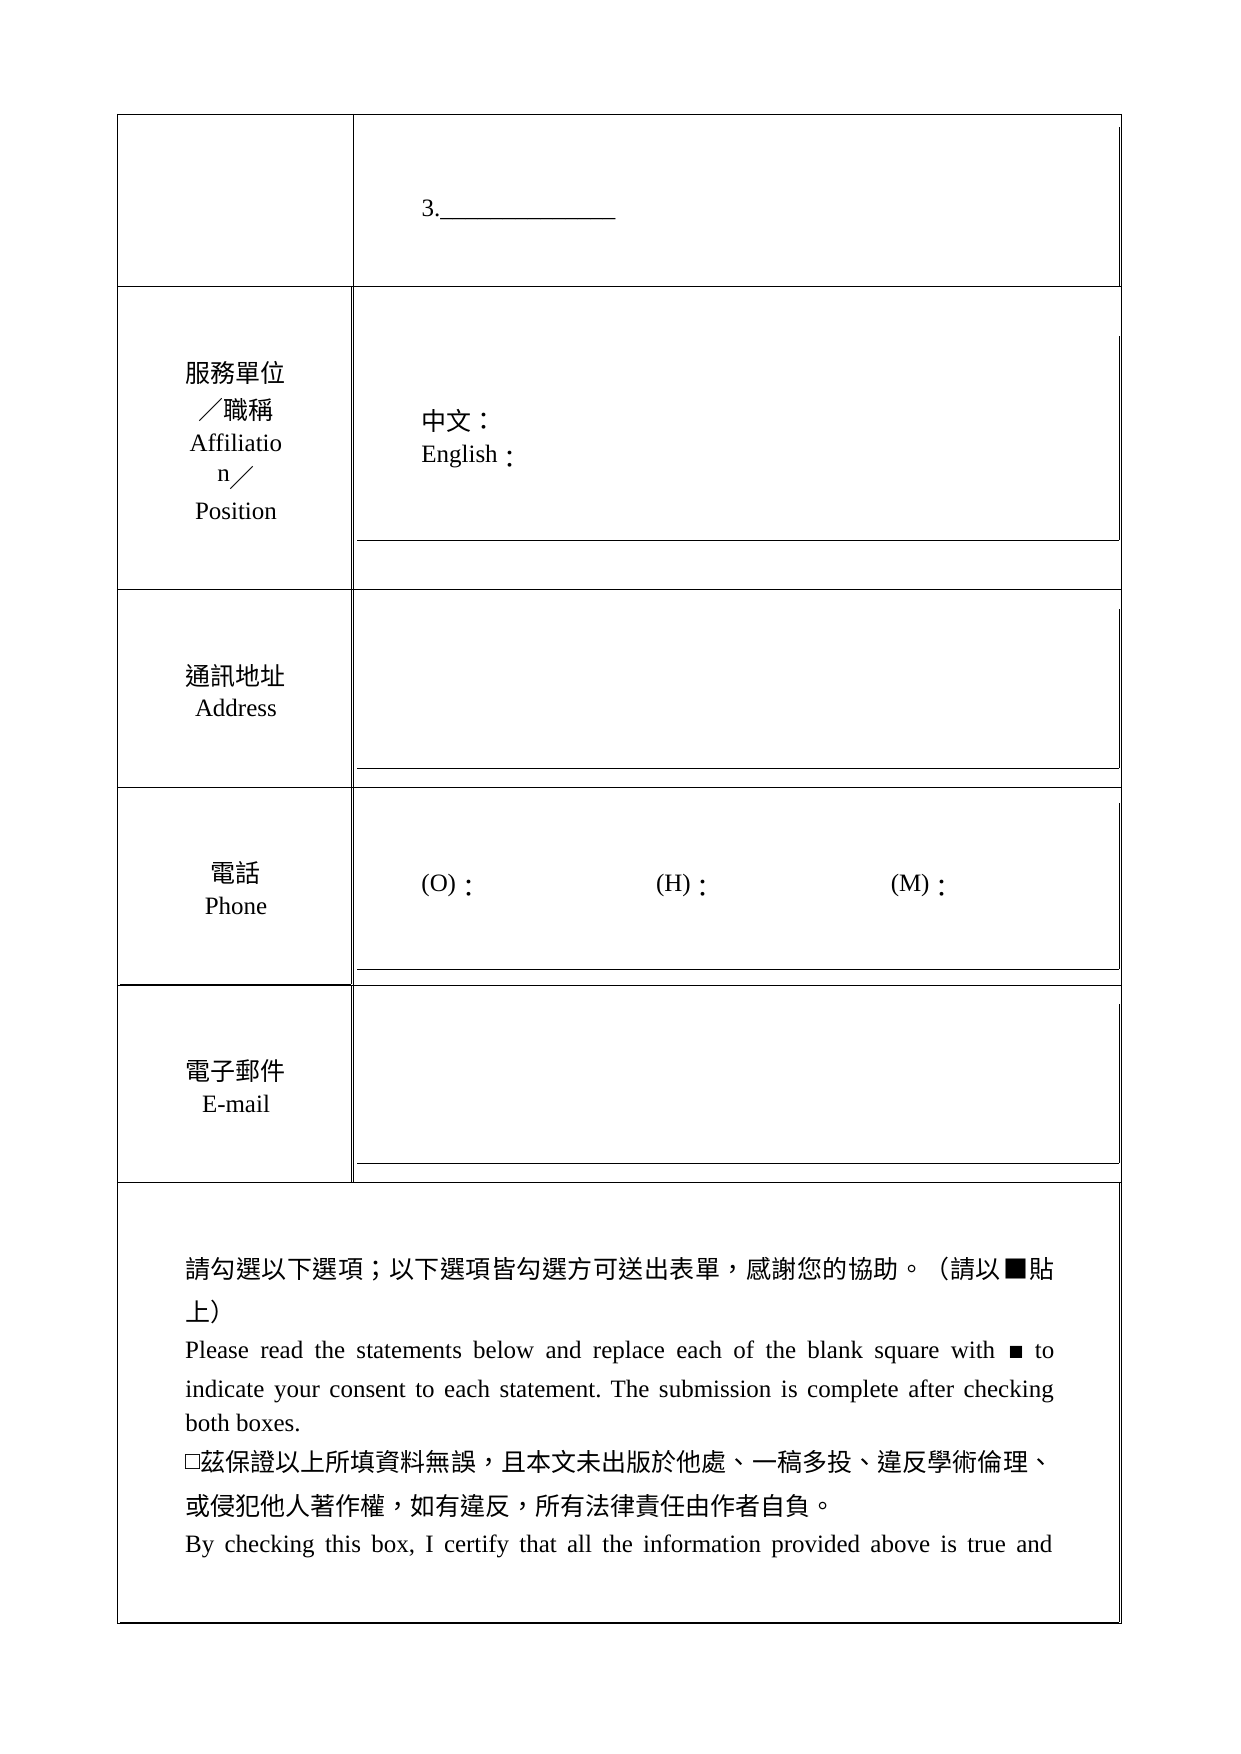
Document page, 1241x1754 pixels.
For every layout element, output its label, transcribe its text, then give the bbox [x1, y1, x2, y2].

table_cell 電子郵件E-mail [118, 986, 351, 1182]
table_cell 電話Phone [118, 788, 351, 984]
table_cell 服務單位／職稱 Affiliation／Position [118, 287, 351, 589]
table_cell 中文： English： [354, 287, 1121, 589]
table_cell [354, 590, 1121, 787]
table_cell (O)： (H)： (M)： [354, 788, 1121, 984]
table_cell [354, 986, 1121, 1182]
table_cell 通訊地址Address [118, 590, 351, 787]
table_cell 3.______________ [354, 115, 1121, 286]
table_cell [118, 115, 353, 286]
table_cell 請勾選以下選項；以下選項皆勾選方可送出表單，感謝您的協助。（請以■貼上） Please read the statements below and replace each of the blank square with ■ to indicate your consent to each statement. The submission is complete after checking both boxes. □茲保證以上所填資料無誤，且本文未出版於他處、一稿多投、違反學術倫理、或侵犯他人著作權，如有違反，所有法律責任由作者自負。 By checking this box, I certify that all the information provided above is true and [118, 1183, 1119, 1622]
